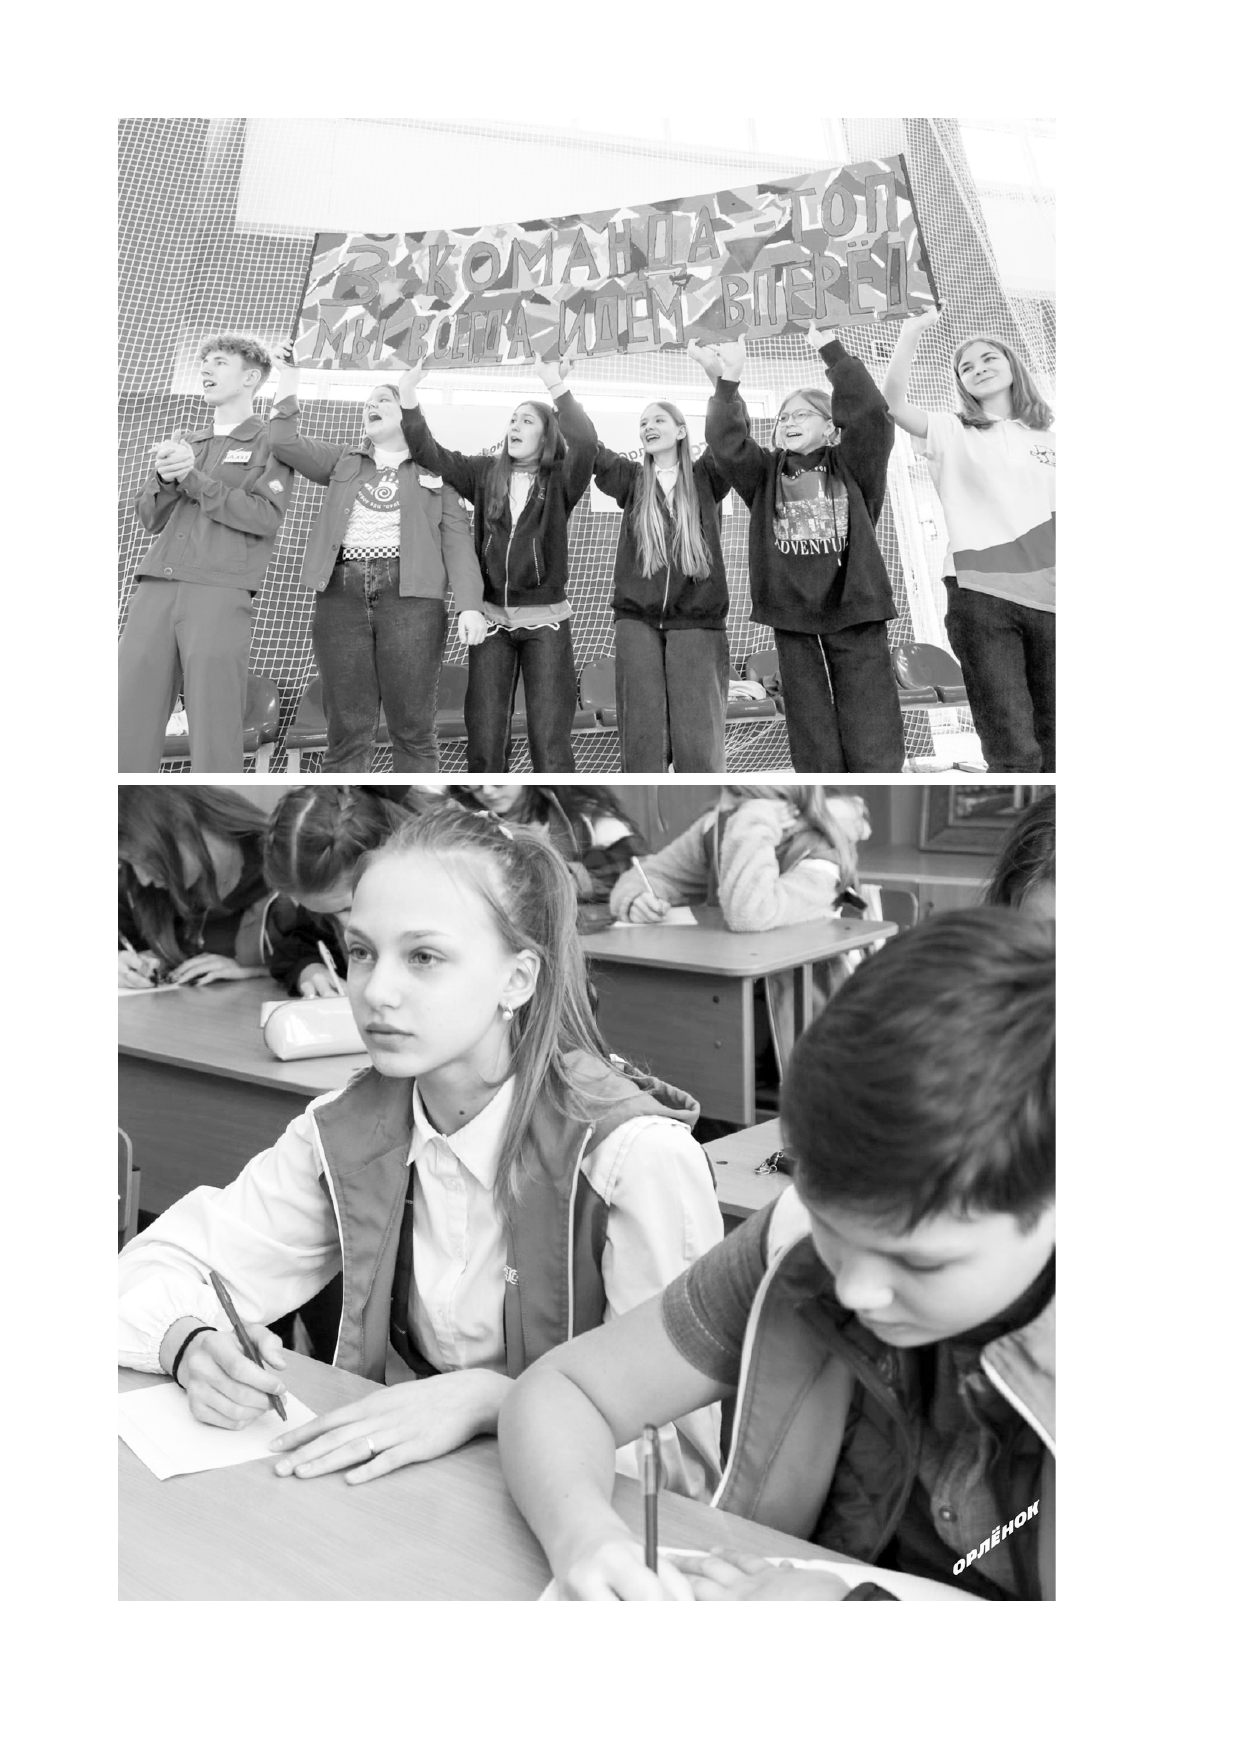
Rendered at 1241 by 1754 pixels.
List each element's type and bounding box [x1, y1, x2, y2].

picture [118, 118, 1056, 773]
picture [118, 785, 1056, 1601]
